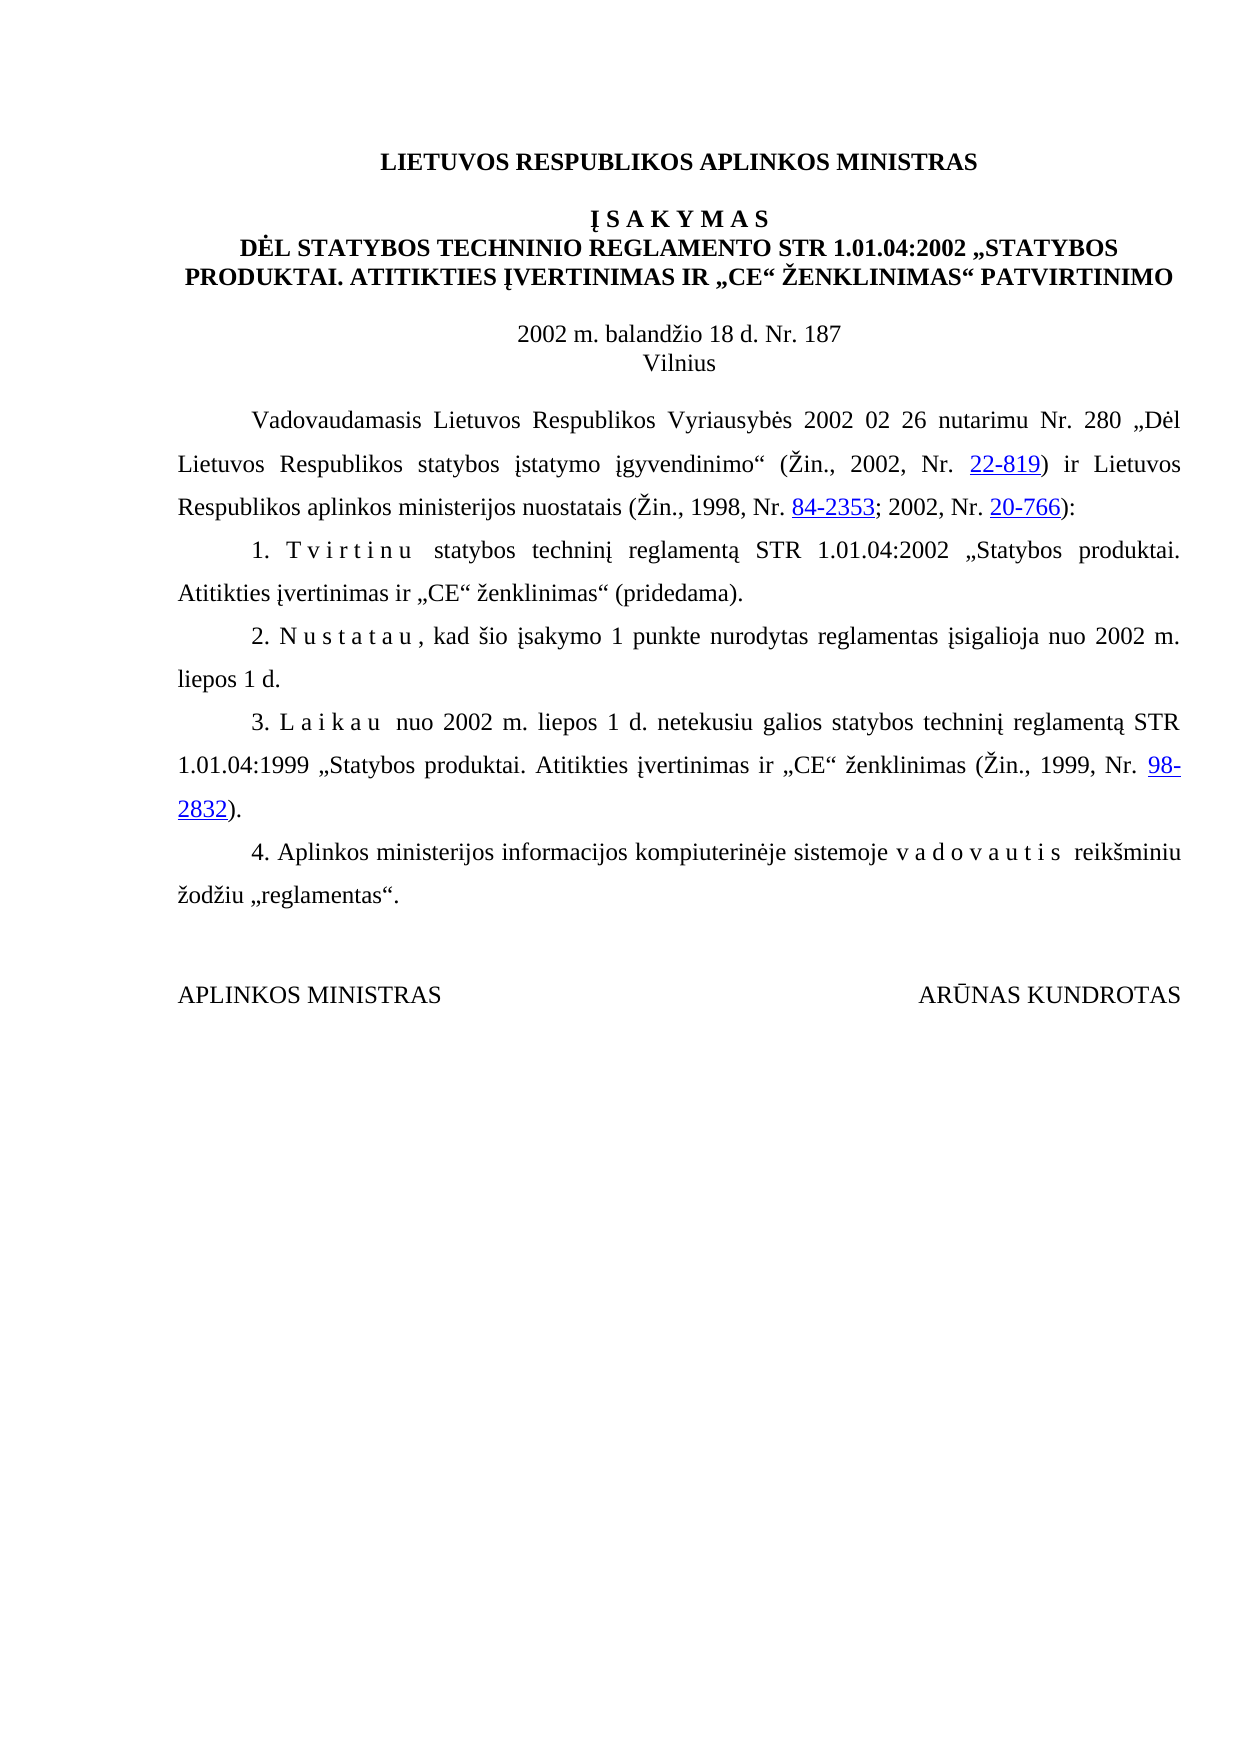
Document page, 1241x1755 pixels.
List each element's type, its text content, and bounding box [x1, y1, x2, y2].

text 2002 m. balandžio 18 d. Nr. 187 [177, 319, 1181, 348]
text APLINKOS MINISTRAS ARŪNAS KUNDROTAS [177, 981, 1181, 1009]
text Vadovaudamasis Lietuvos Respublikos Vyriausybės 2002 02 26 nutarimu Nr. 280 „Dėl Lietuvos Respublikos statybos įstatymo įgyvendinimo“ (Žin., 2002, Nr. 22-819) ir Lietuvos Respublikos aplinkos ministerijos nuostatais (Žin., 1998, Nr. 84-2353; 2002, Nr. 20-766): [177, 406, 1181, 521]
text LIETUVOS RESPUBLIKOS APLINKOS MINISTRAS [177, 147, 1181, 176]
text 3. Laikau nuo 2002 m. liepos 1 d. netekusiu galios statybos techninį reglamentą STR 1.01.04:1999 „Statybos produktai. Atitikties įvertinimas ir „CE“ ženklinimas (Žin., 1999, Nr. 98-2832). [177, 707, 1181, 822]
text DĖL STATYBOS TECHNINIO REGLAMENTO STR 1.01.04:2002 „STATYBOS PRODUKTAI. ATITIKTIES ĮVERTINIMAS IR „CE“ ŽENKLINIMAS“ PATVIRTINIMO [177, 233, 1181, 291]
text 2. Nustatau, kad šio įsakymo 1 punkte nurodytas reglamentas įsigalioja nuo 2002 m. liepos 1 d. [177, 621, 1181, 693]
text 4. Aplinkos ministerijos informacijos kompiuterinėje sistemoje vadovautis reikšminiu žodžiu „reglamentas“. [177, 837, 1181, 909]
text 1. Tvirtinu statybos techninį reglamentą STR 1.01.04:2002 „Statybos produktai. Atitikties įvertinimas ir „CE“ ženklinimas“ (pridedama). [177, 535, 1181, 607]
text Į S A K Y M A S [177, 204, 1181, 233]
text Vilnius [177, 348, 1181, 377]
